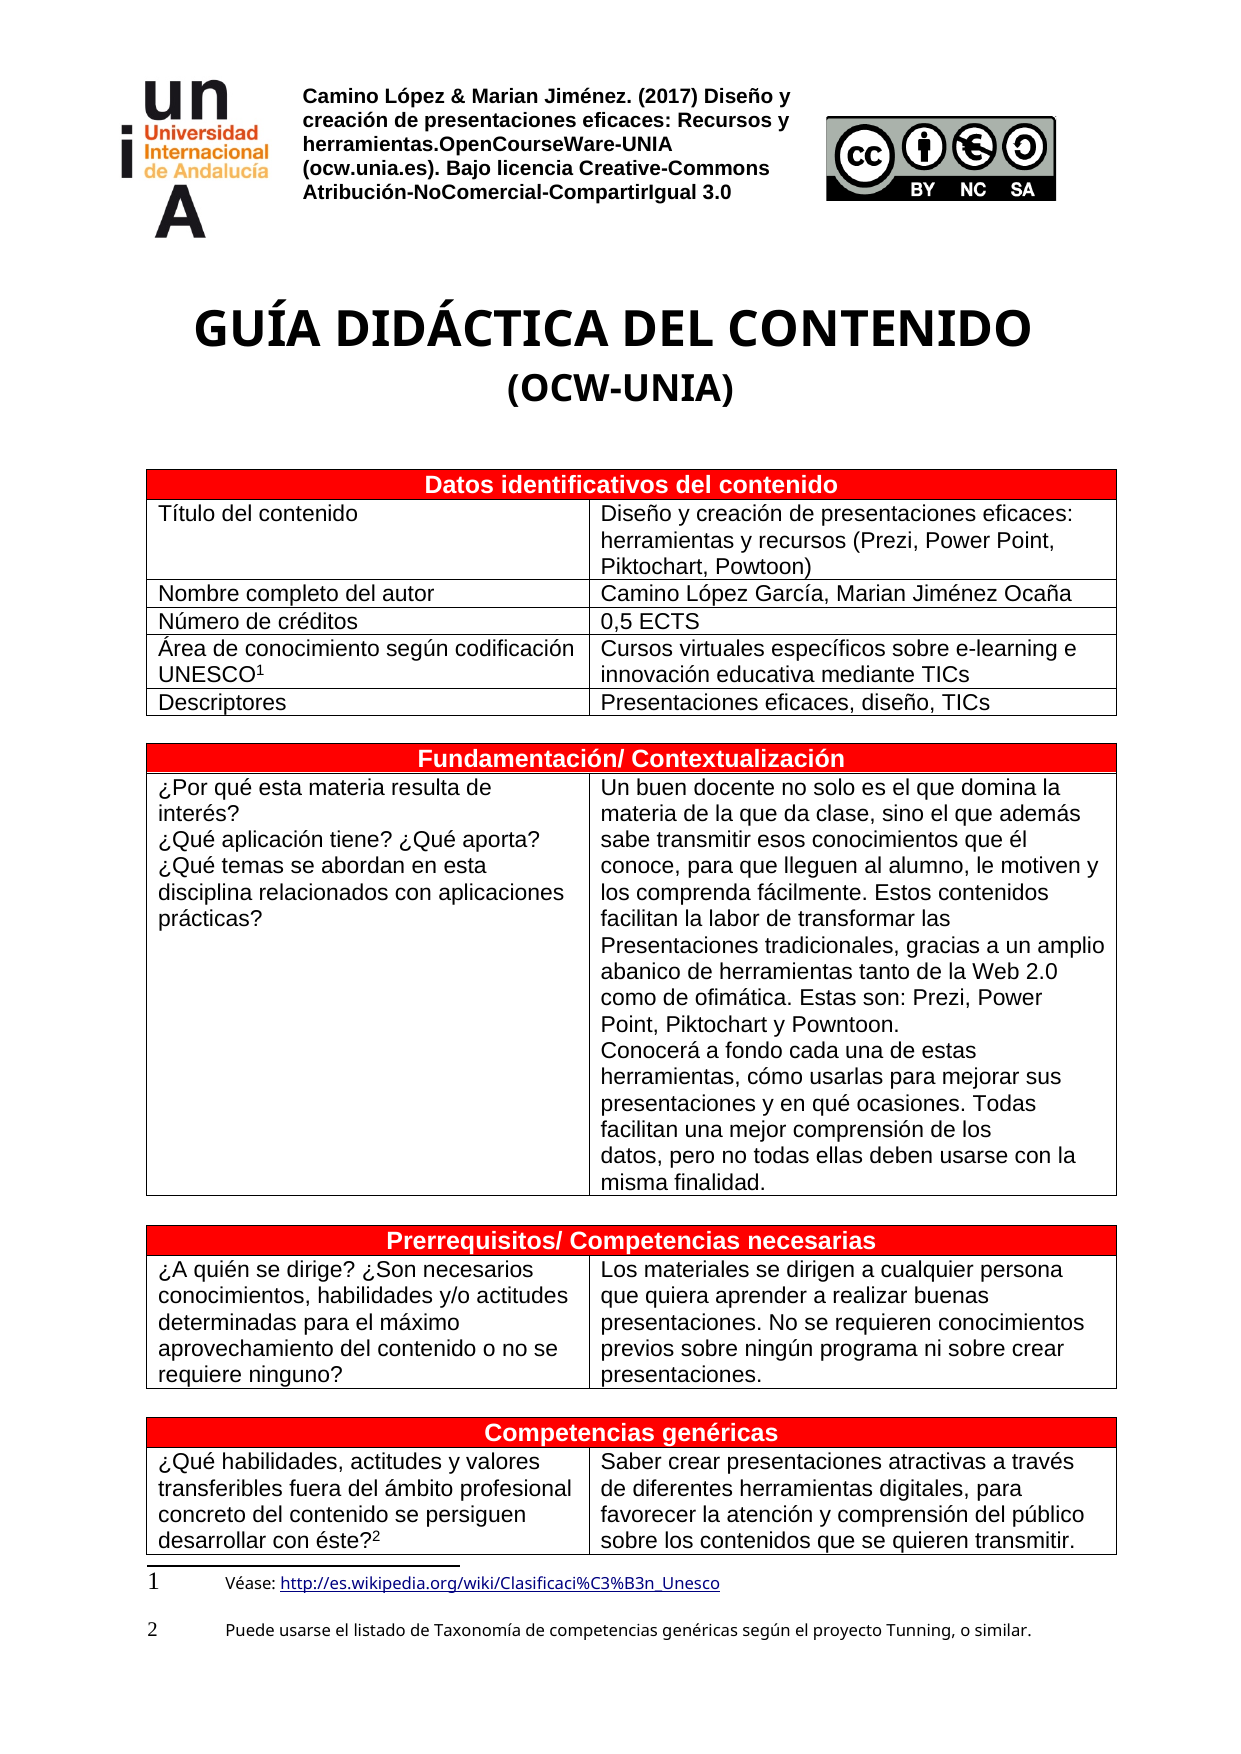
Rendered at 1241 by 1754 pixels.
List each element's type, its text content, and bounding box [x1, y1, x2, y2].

table_cell 0,5 ECTS [590, 608, 1116, 634]
table_cell Los materiales se dirigen a cualquier persona que quiera aprender a realizar buenas presentaciones. No se requieren conocimientos previos sobre ningún programa ni sobre crear presentaciones. [590, 1256, 1116, 1387]
table_cell ¿A quién se dirige? ¿Son necesarios conocimientos, habilidades y/o actitudes determinadas para el máximo aprovechamiento del contenido o no se requiere ninguno? [147, 1256, 589, 1387]
table_cell Un buen docente no solo es el que domina la materia de la que da clase, sino el que además sabe transmitir esos conocimientos que él conoce, para que lleguen al alumno, le motiven y los comprenda fácilmente. Estos contenidos facilitan la labor de transformar las Presentaciones tradicionales, gracias a un amplio abanico de herramientas tanto de la Web 2.0 como de ofimática. Estas son: Prezi, Power Point, Piktochart y Powntoon. Conocerá a fondo cada una de estas herramientas, cómo usarlas para mejorar sus presentaciones y en qué ocasiones. Todas facilitan una mejor comprensión de los datos, pero no todas ellas deben usarse con la misma finalidad. [590, 774, 1116, 1195]
table_header Fundamentación/ Contextualización [147, 744, 1116, 772]
table_cell Diseño y creación de presentaciones eficaces: herramientas y recursos (Prezi, Power Point, Piktochart, Powtoon) [590, 500, 1116, 579]
table_cell Número de créditos [147, 608, 589, 634]
table_cell Título del contenido [147, 500, 589, 579]
table_cell Saber crear presentaciones atractivas a través de diferentes herramientas digitales, para favorecer la atención y comprensión del público sobre los contenidos que se quieren transmitir. [590, 1448, 1116, 1553]
table_cell Camino López García, Marian Jiménez Ocaña [590, 580, 1116, 607]
subtitle GUÍA DIDÁCTICA DEL CONTENIDO [147, 293, 1093, 361]
table_cell Área de conocimiento según codificación UNESCO [147, 635, 589, 688]
subtitle (OCW-UNIA) [147, 361, 1093, 412]
table_header Prerrequisitos/ Competencias necesarias [147, 1226, 1116, 1255]
table_cell Nombre completo del autor [147, 580, 589, 607]
table_header Competencias genéricas [147, 1418, 1116, 1447]
table_cell Descriptores [147, 689, 589, 715]
table_cell Cursos virtuales específicos sobre e-learning e innovación educativa mediante TICs [590, 635, 1116, 688]
table_cell Presentaciones eficaces, diseño, TICs [590, 689, 1116, 715]
table_cell ¿Por qué esta materia resulta de interés? ¿Qué aplicación tiene? ¿Qué aporta? ¿Qué temas se abordan en esta disciplina relacionados con aplicaciones prácticas? [147, 774, 589, 1195]
table_header Datos identificativos del contenido [147, 470, 1116, 499]
table_cell ¿Qué habilidades, actitudes y valores transferibles fuera del ámbito profesional concreto del contenido se persiguen desarrollar con éste? [147, 1448, 589, 1553]
